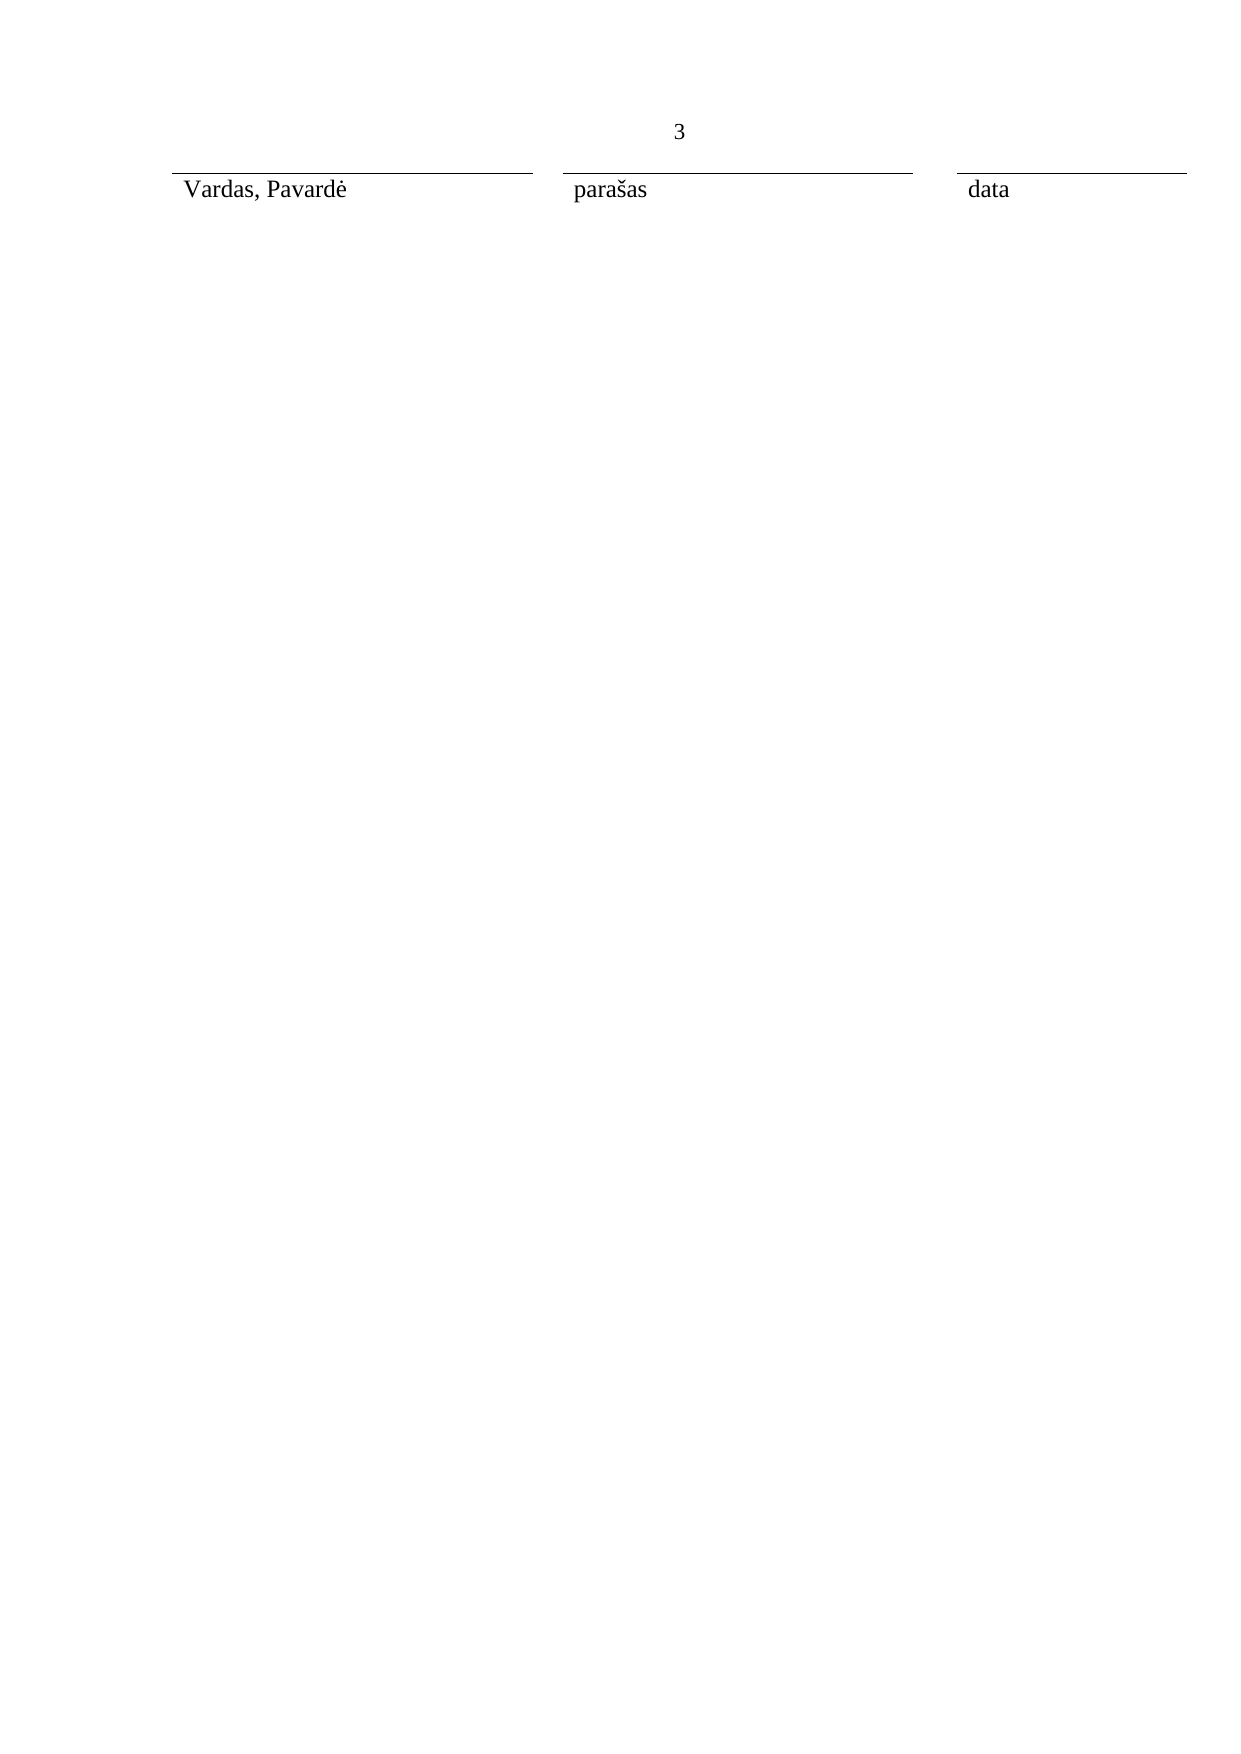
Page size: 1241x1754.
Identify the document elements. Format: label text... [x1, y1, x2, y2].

table_header [913, 173, 957, 207]
table_header Vardas, Pavardė [172, 174, 533, 207]
table_header [533, 173, 562, 207]
table_header data [957, 174, 1187, 207]
table_header parašas [563, 174, 913, 207]
